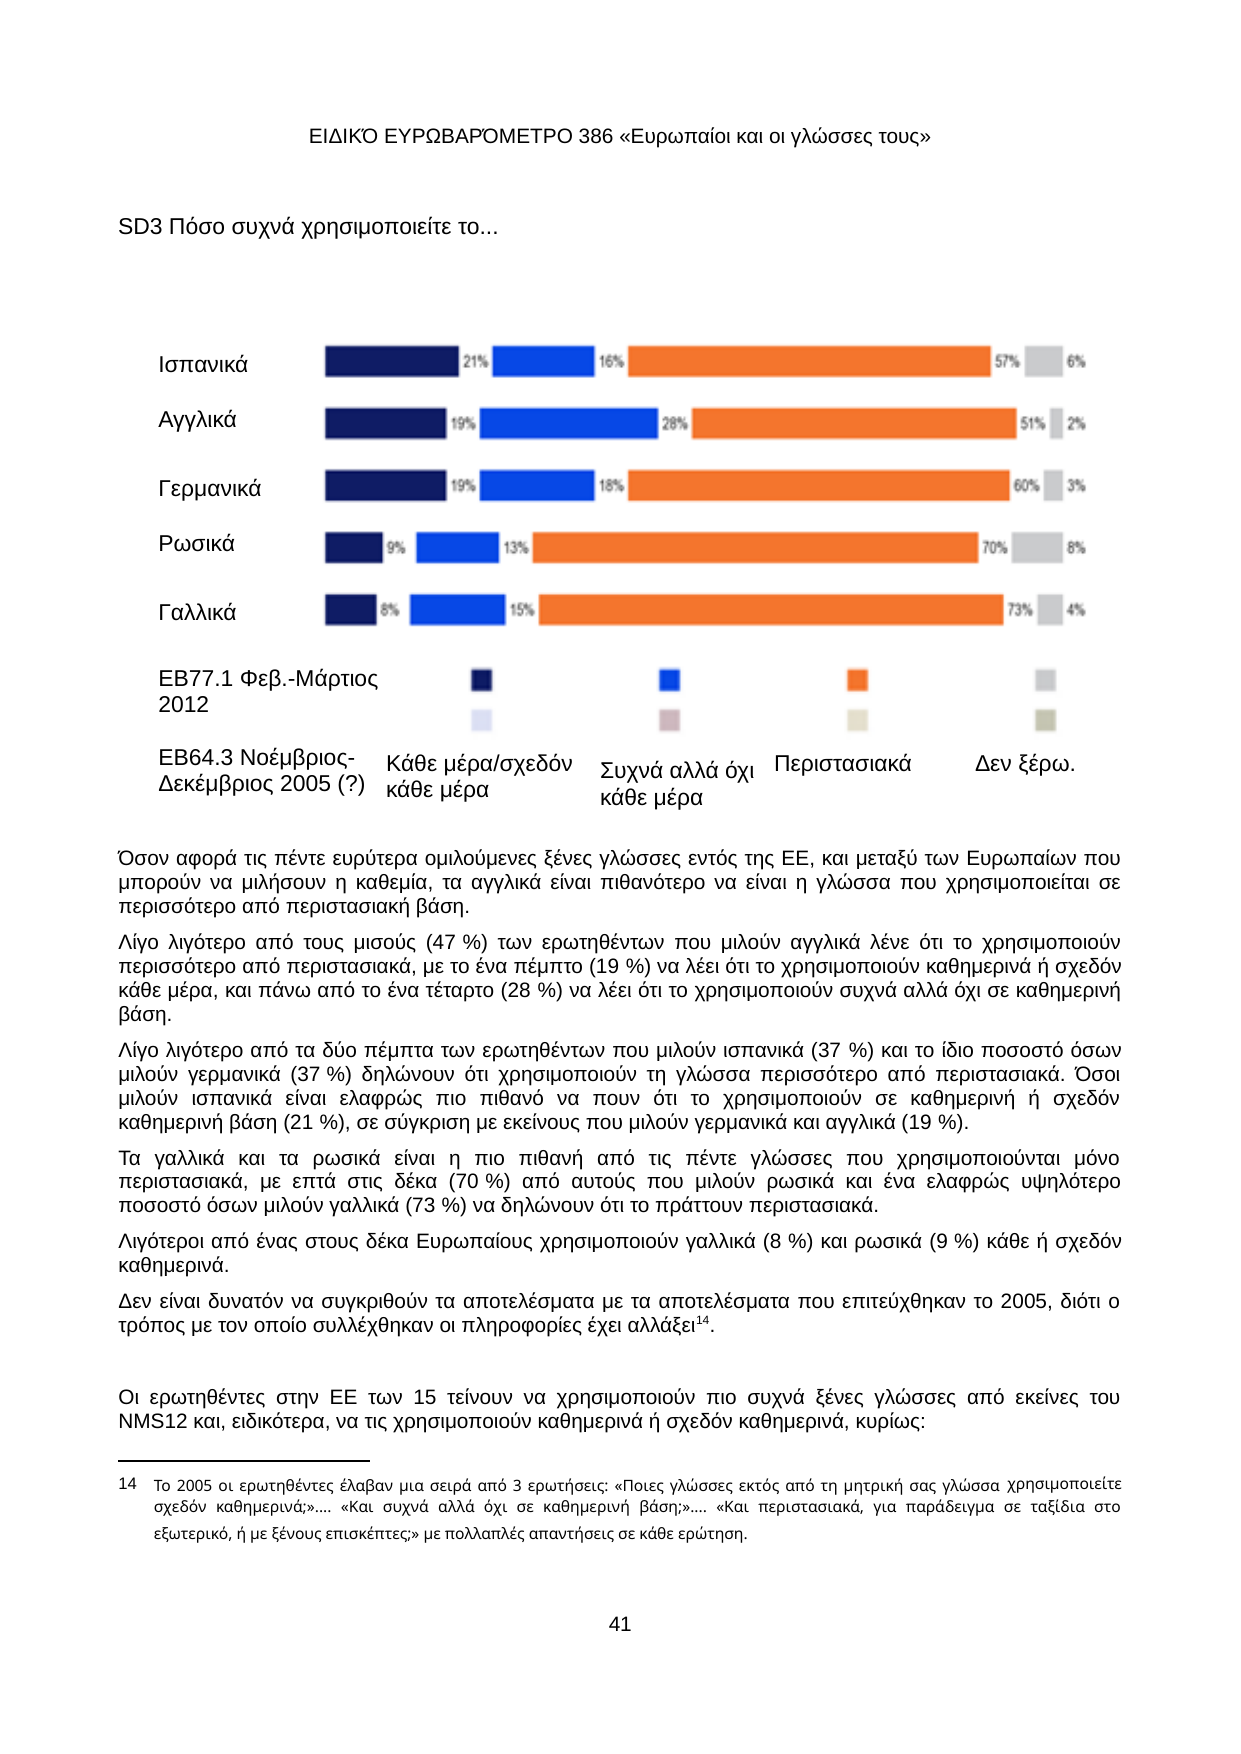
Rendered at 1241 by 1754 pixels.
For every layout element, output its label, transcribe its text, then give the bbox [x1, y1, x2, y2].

text Λίγο λιγότερο από τους μισούς (47 %) των ερωτηθέντων που μιλούν αγγλικά λένε ότι το χρησιμοποιούν περισσότερο από περιστασιακά, με το ένα πέμπτο (19 %) να λέει ότι το χρησιμοποιούν καθημερινά ή σχεδόν κάθε μέρα, και πάνω από το ένα τέταρτο (28 %) να λέει ότι το χρησιμοποιούν συχνά αλλά όχι σε καθημερινή βάση. [118, 930, 1122, 1026]
picture [320, 323, 1107, 640]
text Τα γαλλικά και τα ρωσικά είναι η πιο πιθανή από τις πέντε γλώσσες που χρησιμοποιούνται μόνο περιστασιακά, με επτά στις δέκα (70 %) από αυτούς που μιλούν ρωσικά και ένα ελαφρώς υψηλότερο ποσοστό όσων μιλούν γαλλικά (73 %) να δηλώνουν ότι το πράττουν περιστασιακά. [118, 1145, 1122, 1217]
text Δεν είναι δυνατόν να συγκριθούν τα αποτελέσματα με τα αποτελέσματα που επιτεύχθηκαν το 2005, διότι ο τρόπος με τον οποίο συλλέχθηκαν οι πληροφορίες έχει αλλάξει. [118, 1289, 1122, 1337]
text Λίγο λιγότερο από τα δύο πέμπτα των ερωτηθέντων που μιλούν ισπανικά (37 %) και το ίδιο ποσοστό όσων μιλούν γερμανικά (37 %) δηλώνουν ότι χρησιμοποιούν τη γλώσσα περισσότερο από περιστασιακά. Όσοι μιλούν ισπανικά είναι ελαφρώς πιο πιθανό να πουν ότι το χρησιμοποιούν σε καθημερινή ή σχεδόν καθημερινή βάση (21 %), σε σύγκριση με εκείνους που μιλούν γερμανικά και αγγλικά (19 %). [118, 1038, 1122, 1133]
text Όσον αφορά τις πέντε ευρύτερα ομιλούμενες ξένες γλώσσες εντός της ΕΕ, και μεταξύ των Ευρωπαίων που μπορούν να μιλήσουν η καθεμία, τα αγγλικά είναι πιθανότερο να είναι η γλώσσα που χρησιμοποιείται σε περισσότερο από περιστασιακή βάση. [118, 846, 1122, 918]
picture [449, 655, 1093, 750]
text Το 2005 οι ερωτηθέντες έλαβαν μια σειρά από 3 ερωτήσεις: «Ποιες γλώσσες εκτός από τη μητρική σας γλώσσα χρησιμοποιείτε σχεδόν καθημερινά;».... «Και συχνά αλλά όχι σε καθημερινή βάση;».... «Και περιστασιακά, για παράδειγμα σε ταξίδια στο εξωτερικό, ή με ξένους επισκέπτες;» με πολλαπλές απαντήσεις σε κάθε ερώτηση. [118, 1473, 1122, 1545]
text Οι ερωτηθέντες στην ΕΕ των 15 τείνουν να χρησιμοποιούν πιο συχνά ξένες γλώσσες από εκείνες του NMS12 και, ειδικότερα, να τις χρησιμοποιούν καθημερινά ή σχεδόν καθημερινά, κυρίως: [118, 1384, 1122, 1432]
text Λιγότεροι από ένας στους δέκα Ευρωπαίους χρησιμοποιούν γαλλικά (8 %) και ρωσικά (9 %) κάθε ή σχεδόν καθημερινά. [118, 1229, 1122, 1277]
